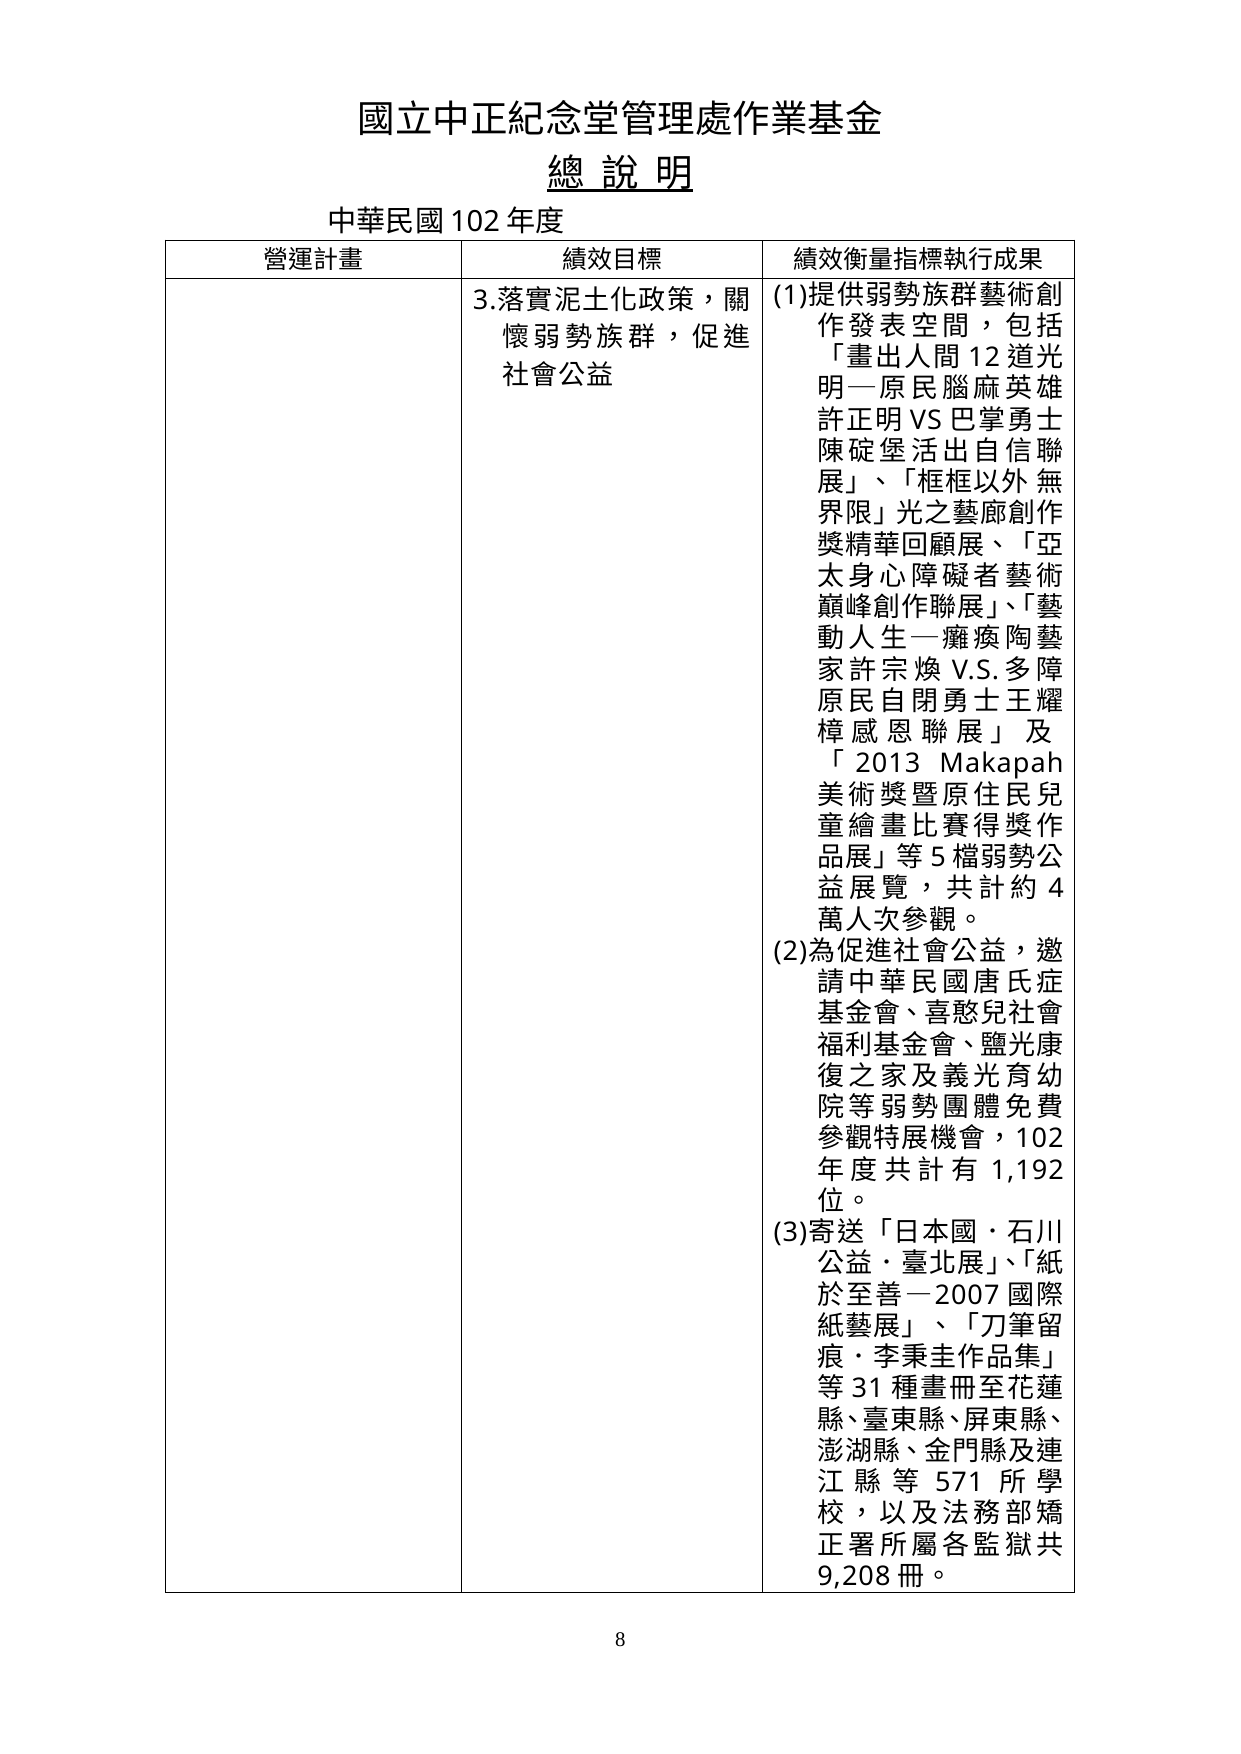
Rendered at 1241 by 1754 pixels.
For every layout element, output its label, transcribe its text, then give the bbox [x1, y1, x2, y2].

table_header 績效衡量指標執行成果 [763, 241, 1074, 278]
table_header 績效目標 [462, 241, 762, 278]
table_header 營運計畫 [166, 241, 461, 278]
table_cell 3.落實泥土化政策，關懷弱勢族群，促進社會公益 [462, 279, 762, 1592]
table_cell (1)提供弱勢族群藝術創作發表空間，包括「畫出人間12道光明─原民腦麻英雄許正明VS巴掌勇士陳碇堡活出自信聯展」、「框框以外 無界限」光之藝廊創作獎精華回顧展、「亞太身心障礙者藝術巔峰創作聯展」、「藝動人生─癱瘓陶藝家許宗煥V.S.多障原民自閉勇士王耀樟感恩聯展」及「2013 Makapah美術獎暨原住民兒童繪畫比賽得獎作品展」等5檔弱勢公益展覽，共計約4萬人次參觀。 (2)為促進社會公益，邀請中華民國唐氏症基金會、喜憨兒社會福利基金會、鹽光康復之家及義光育幼院等弱勢團體免費參觀特展機會，102年度共計有1,192位。 (3)寄送「日本國．石川公益．臺北展」、「紙於至善—2007國際紙藝展」、「刀筆留痕．李秉圭作品集」等31種畫冊至花蓮縣、臺東縣、屏東縣、澎湖縣、金門縣及連江縣等571所學校，以及法務部矯正署所屬各監獄共9,208冊。 [763, 279, 1074, 1592]
table_cell [166, 279, 461, 1592]
